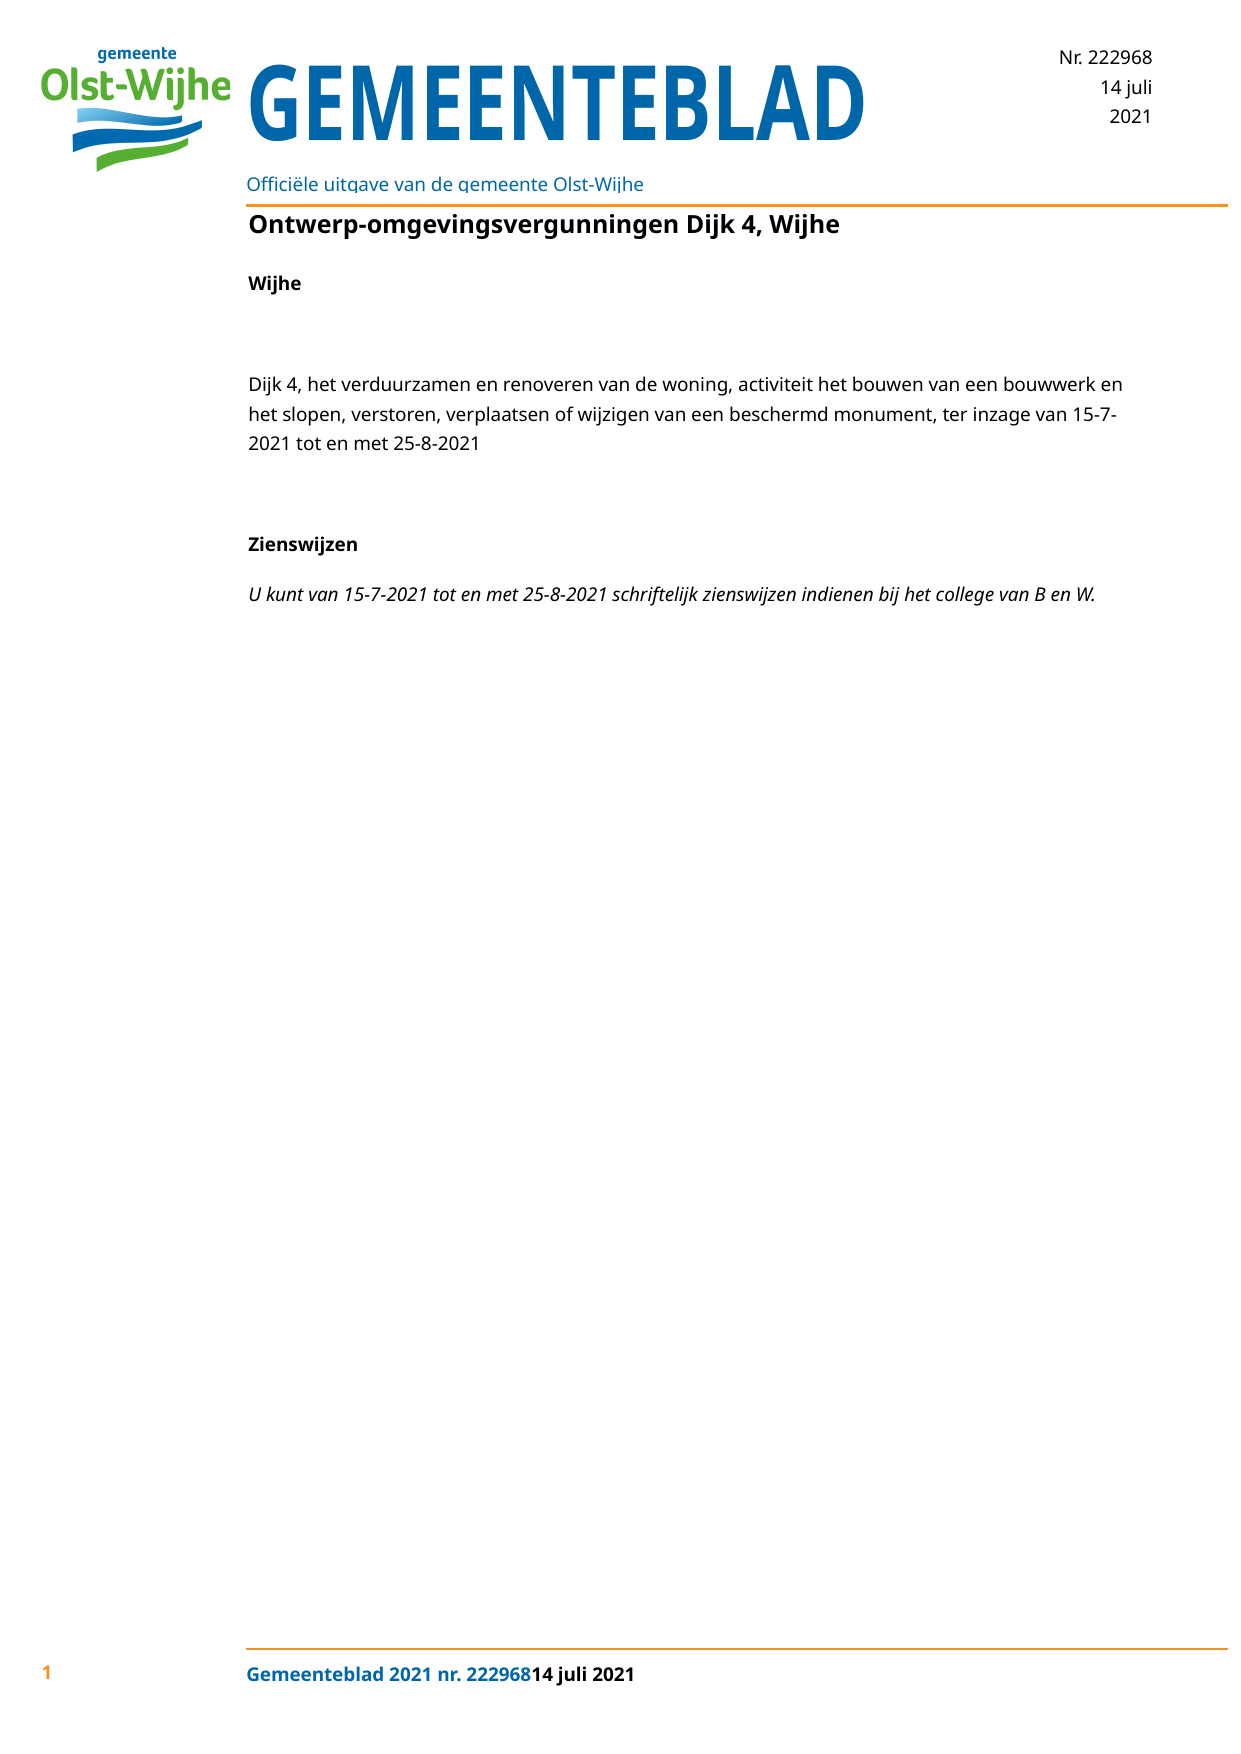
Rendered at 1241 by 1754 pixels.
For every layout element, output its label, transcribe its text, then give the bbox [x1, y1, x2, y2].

text Ontwerp-omgevingsvergunningen Dijk 4, Wijhe [248, 207, 1152, 241]
text Dijk 4, het verduurzamen en renoveren van de woning, activiteit het bouwen van een bouwwerk en het slopen, verstoren, verplaatsen of wijzigen van een beschermd monument, ter inzage van 15-7-2021 tot en met 25-8-2021 [248, 371, 1152, 456]
text Wijhe [248, 270, 1152, 296]
text Zienswijzen [248, 531, 1152, 557]
picture [41, 47, 231, 172]
text U kunt van 15-7-2021 tot en met 25-8-2021 schriftelijk zienswijzen indienen bij het college van B en W. [248, 582, 1152, 607]
